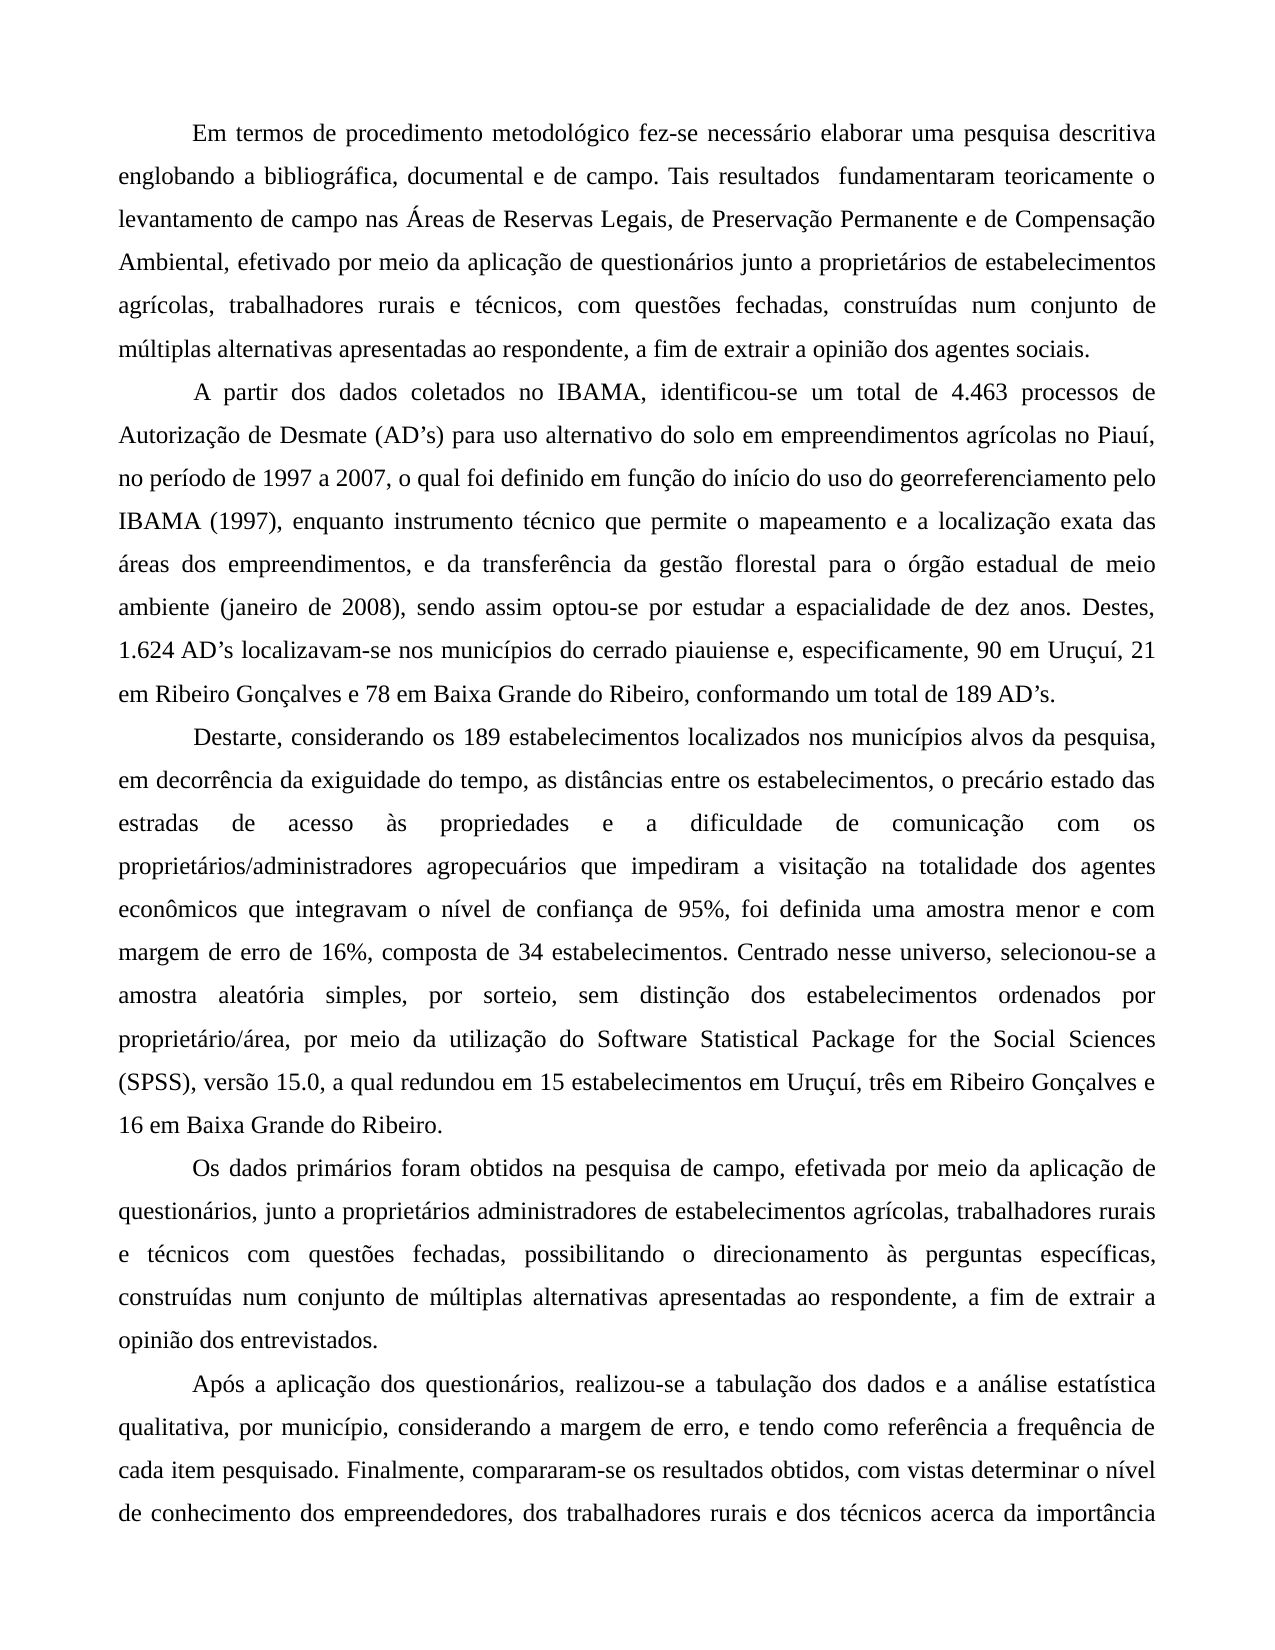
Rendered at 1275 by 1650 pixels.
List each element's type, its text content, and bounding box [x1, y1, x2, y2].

text Em termos de procedimento metodológico fez-se necessário elaborar uma pesquisa descritiva englobando a bibliográfica, documental e de campo. Tais resultados fundamentaram teoricamente o levantamento de campo nas Áreas de Reservas Legais, de Preservação Permanente e de Compensação Ambiental, efetivado por meio da aplicação de questionários junto a proprietários de estabelecimentos agrícolas, trabalhadores rurais e técnicos, com questões fechadas, construídas num conjunto de múltiplas alternativas apresentadas ao respondente, a fim de extrair a opinião dos agentes sociais. [118, 118, 1157, 362]
text Os dados primários foram obtidos na pesquisa de campo, efetivada por meio da aplicação de questionários, junto a proprietários administradores de estabelecimentos agrícolas, trabalhadores rurais e técnicos com questões fechadas, possibilitando o direcionamento às perguntas específicas, construídas num conjunto de múltiplas alternativas apresentadas ao respondente, a fim de extrair a opinião dos entrevistados. [118, 1153, 1157, 1354]
text Após a aplicação dos questionários, realizou-se a tabulação dos dados e a análise estatística qualitativa, por município, considerando a margem de erro, e tendo como referência a frequência de cada item pesquisado. Finalmente, compararam-se os resultados obtidos, com vistas determinar o nível de conhecimento dos empreendedores, dos trabalhadores rurais e dos técnicos acerca da importância [118, 1369, 1157, 1527]
text Destarte, considerando os 189 estabelecimentos localizados nos municípios alvos da pesquisa, em decorrência da exiguidade do tempo, as distâncias entre os estabelecimentos, o precário estado das estradas de acesso às propriedades e a dificuldade de comunicação com os proprietários/administradores agropecuários que impediram a visitação na totalidade dos agentes econômicos que integravam o nível de confiança de 95%, foi definida uma amostra menor e com margem de erro de 16%, composta de 34 estabelecimentos. Centrado nesse universo, selecionou-se a amostra aleatória simples, por sorteio, sem distinção dos estabelecimentos ordenados por proprietário/área, por meio da utilização do Software Statistical Package for the Social Sciences (SPSS), versão 15.0, a qual redundou em 15 estabelecimentos em Uruçuí, três em Ribeiro Gonçalves e 16 em Baixa Grande do Ribeiro. [118, 722, 1157, 1139]
text A partir dos dados coletados no IBAMA, identificou-se um total de 4.463 processos de Autorização de Desmate (AD’s) para uso alternativo do solo em empreendimentos agrícolas no Piauí, no período de 1997 a 2007, o qual foi definido em função do início do uso do georreferenciamento pelo IBAMA (1997), enquanto instrumento técnico que permite o mapeamento e a localização exata das áreas dos empreendimentos, e da transferência da gestão florestal para o órgão estadual de meio ambiente (janeiro de 2008), sendo assim optou-se por estudar a espacialidade de dez anos. Destes, 1.624 AD’s localizavam-se nos municípios do cerrado piauiense e, especificamente, 90 em Uruçuí, 21 em Ribeiro Gonçalves e 78 em Baixa Grande do Ribeiro, conformando um total de 189 AD’s. [118, 377, 1157, 707]
